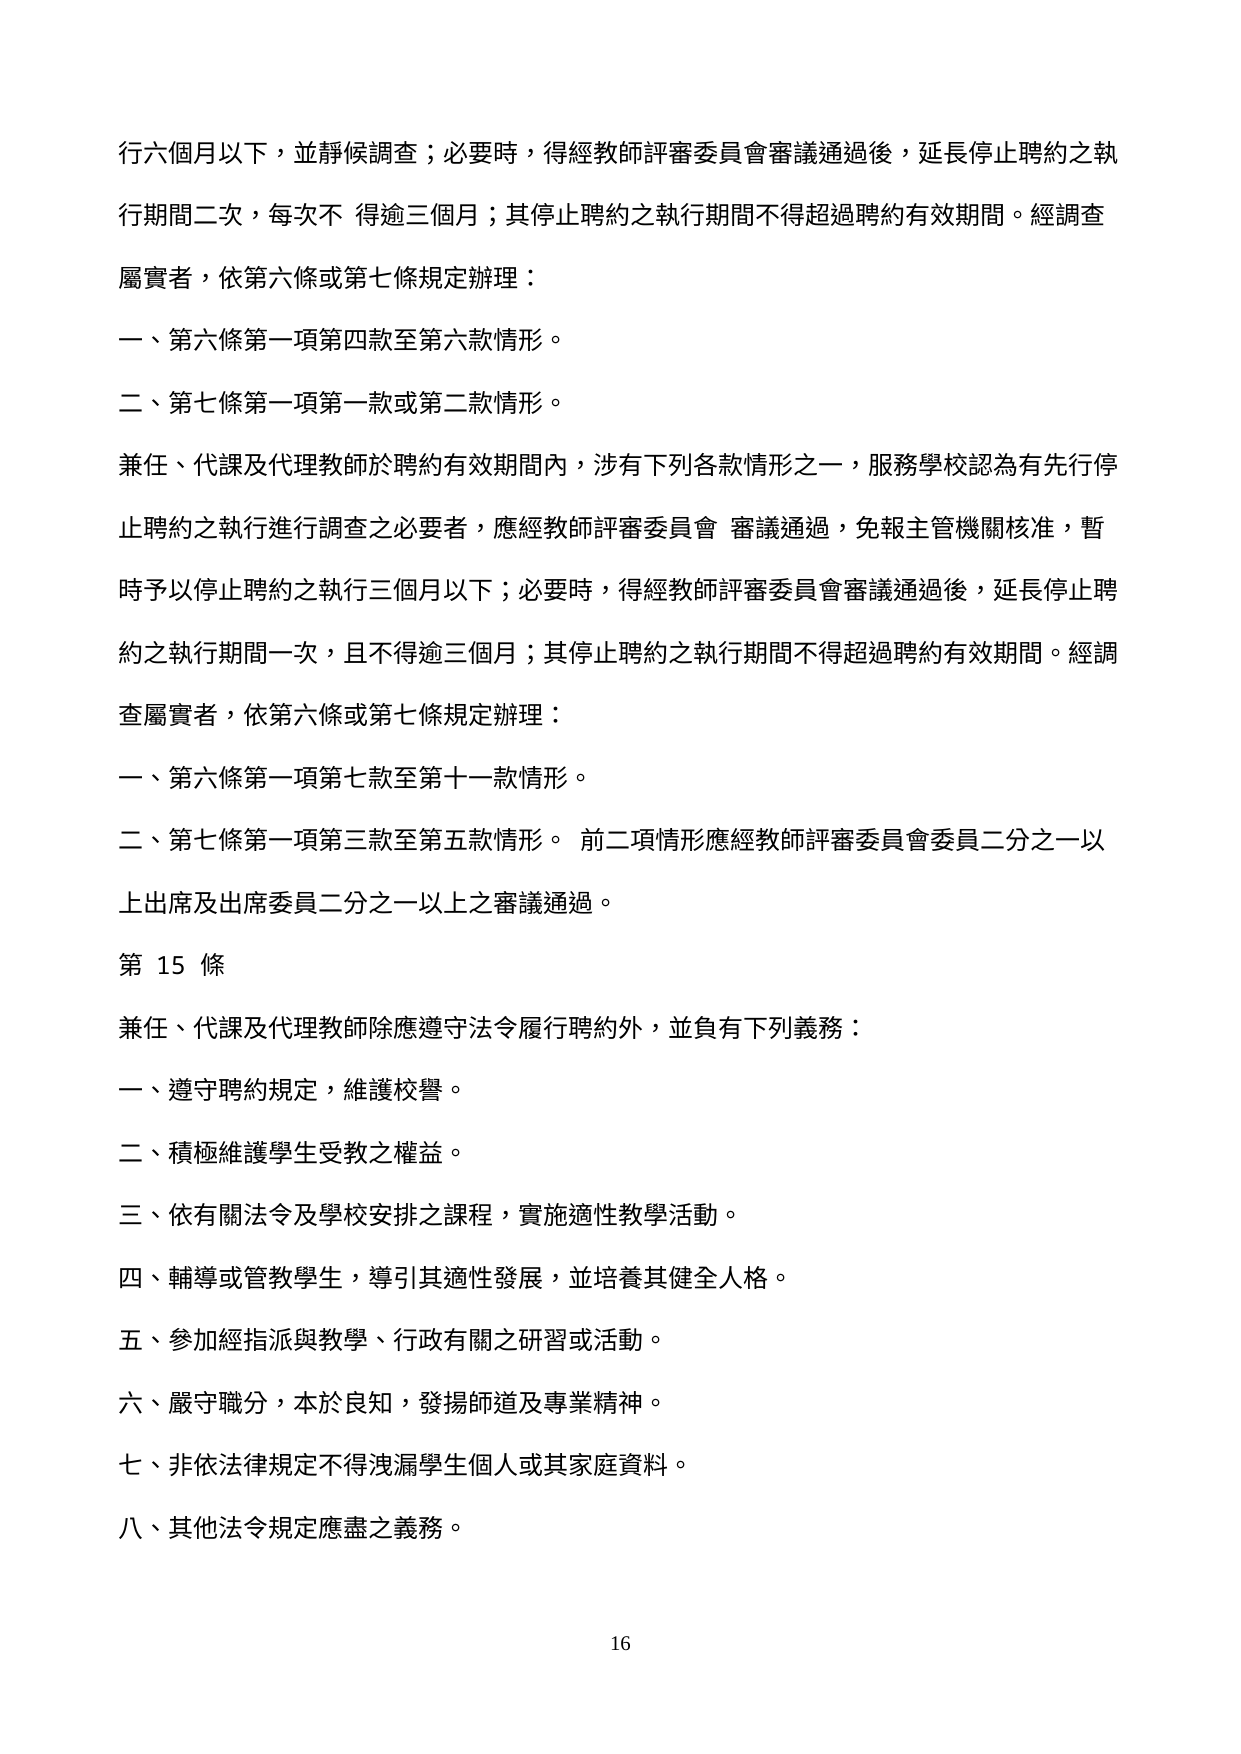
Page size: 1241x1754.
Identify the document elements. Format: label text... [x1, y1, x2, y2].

text 四、輔導或管教學生，導引其適性發展，並培養其健全人格。 [118, 1235, 1122, 1297]
text 第 15 條 [118, 922, 1122, 985]
text 二、第七條第一項第一款或第二款情形。 [118, 360, 1122, 422]
text 三、依有關法令及學校安排之課程，實施適性教學活動。 [118, 1172, 1122, 1235]
text 一、第六條第一項第四款至第六款情形。 [118, 297, 1122, 360]
text 七、非依法律規定不得洩漏學生個人或其家庭資料。 [118, 1422, 1122, 1485]
text 二、第七條第一項第三款至第五款情形。 前二項情形應經教師評審委員會委員二分之一以上出席及出席委員二分之一以上之審議通過。 [118, 797, 1122, 922]
text 兼任、代課及代理教師於聘約有效期間內，涉有下列各款情形之一，服務學校認為有先行停止聘約之執行進行調查之必要者，應經教師評審委員會 審議通過，免報主管機關核准，暫時予以停止聘約之執行三個月以下；必要時，得經教師評審委員會審議通過後，延長停止聘約之執行期間一次，且不得逾三個月；其停止聘約之執行期間不得超過聘約有效期間。經調查屬實者，依第六條或第七條規定辦理： [118, 422, 1122, 735]
text 一、遵守聘約規定，維護校譽。 [118, 1047, 1122, 1110]
text 六、嚴守職分，本於良知，發揚師道及專業精神。 [118, 1360, 1122, 1422]
text 八、其他法令規定應盡之義務。 [118, 1485, 1122, 1547]
text 兼任、代課及代理教師除應遵守法令履行聘約外，並負有下列義務： [118, 985, 1122, 1047]
text 行六個月以下，並靜候調查；必要時，得經教師評審委員會審議通過後，延長停止聘約之執行期間二次，每次不 得逾三個月；其停止聘約之執行期間不得超過聘約有效期間。經調查屬實者，依第六條或第七條規定辦理： [118, 110, 1122, 297]
text 五、參加經指派與教學、行政有關之研習或活動。 [118, 1297, 1122, 1360]
text 二、積極維護學生受教之權益。 [118, 1110, 1122, 1172]
text 一、第六條第一項第七款至第十一款情形。 [118, 735, 1122, 797]
